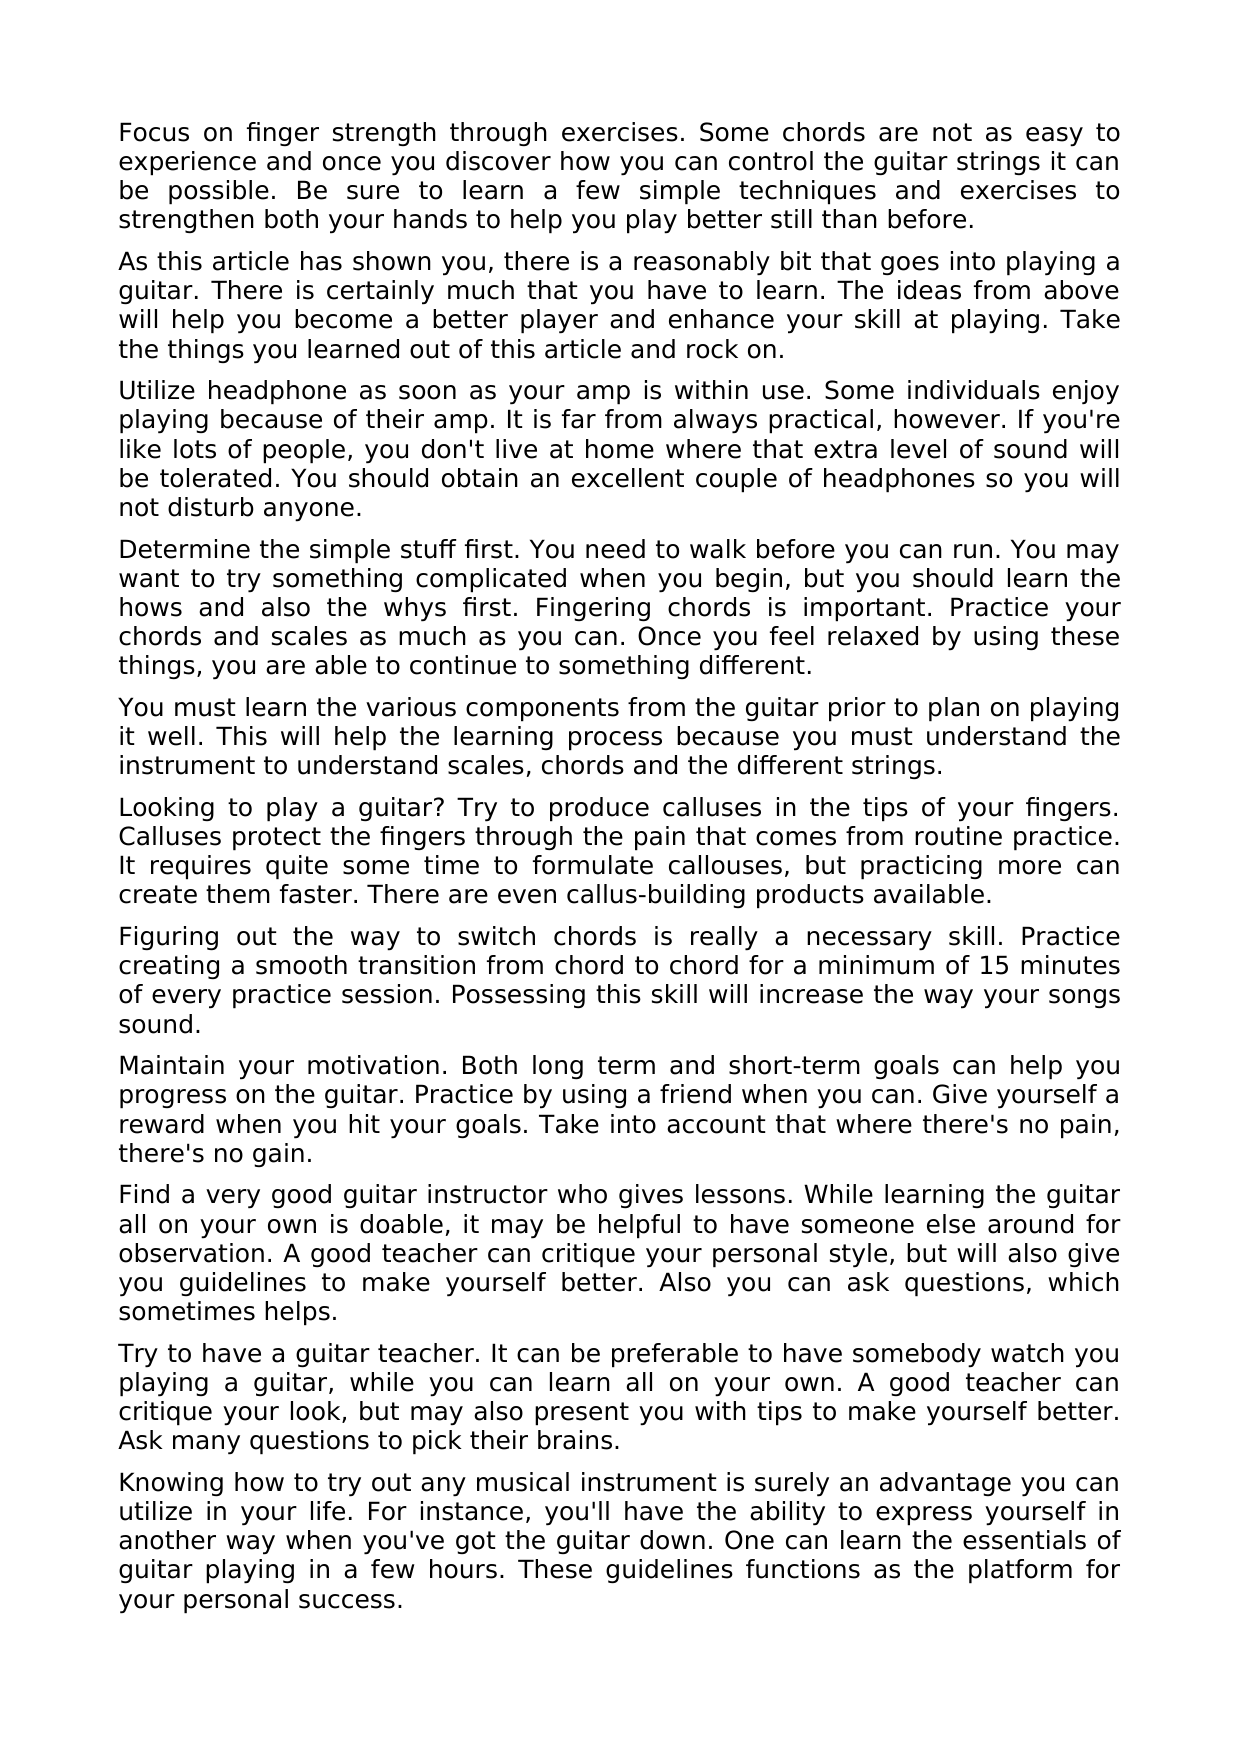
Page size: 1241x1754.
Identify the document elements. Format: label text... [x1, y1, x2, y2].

text Knowing how to try out any musical instrument is surely an advantage you can utilize in your life. For instance, you'll have the ability to express yourself in another way when you've got the guitar down. One can learn the essentials of guitar playing in a few hours. These guidelines functions as the platform for your personal success. [118, 1468, 1122, 1614]
text As this article has shown you, there is a reasonably bit that goes into playing a guitar. There is certainly much that you have to learn. The ideas from above will help you become a better player and enhance your skill at playing. Take the things you learned out of this article and rock on. [118, 247, 1122, 364]
text Looking to play a guitar? Try to produce calluses in the tips of your fingers. Calluses protect the fingers through the pain that comes from routine practice. It requires quite some time to formulate callouses, but practicing more can create them faster. There are even callus-building products available. [118, 793, 1122, 910]
text Utilize headphone as soon as your amp is within use. Some individuals enjoy playing because of their amp. It is far from always practical, however. If you're like lots of people, you don't live at home where that extra level of sound will be tolerated. You should obtain an excellent couple of headphones so you will not disturb anyone. [118, 376, 1122, 522]
text Determine the simple stuff first. You need to walk before you can run. You may want to try something complicated when you begin, but you should learn the hows and also the whys first. Fingering chords is important. Practice your chords and scales as much as you can. Once you feel relaxed by using these things, you are able to continue to something different. [118, 535, 1122, 681]
text Try to have a guitar teacher. It can be preferable to have somebody watch you playing a guitar, while you can learn all on your own. A good teacher can critique your look, but may also present you with tips to make yourself better. Ask many questions to pick their brains. [118, 1339, 1122, 1456]
text Focus on finger strength through exercises. Some chords are not as easy to experience and once you discover how you can control the guitar strings it can be possible. Be sure to learn a few simple techniques and exercises to strengthen both your hands to help you play better still than before. [118, 118, 1122, 235]
text Figuring out the way to switch chords is really a necessary skill. Practice creating a smooth transition from chord to chord for a minimum of 15 minutes of every practice session. Possessing this skill will increase the way your songs sound. [118, 922, 1122, 1039]
text You must learn the various components from the guitar prior to plan on playing it well. This will help the learning process because you must understand the instrument to understand scales, chords and the different strings. [118, 693, 1122, 781]
text Find a very good guitar instructor who gives lessons. While learning the guitar all on your own is doable, it may be helpful to have someone else around for observation. A good teacher can critique your personal style, but will also give you guidelines to make yourself better. Also you can ask questions, which sometimes helps. [118, 1181, 1122, 1326]
text Maintain your motivation. Both long term and short-term goals can help you progress on the guitar. Practice by using a friend when you can. Give yourself a reward when you hit your goals. Take into account that where there's no pain, there's no gain. [118, 1051, 1122, 1168]
